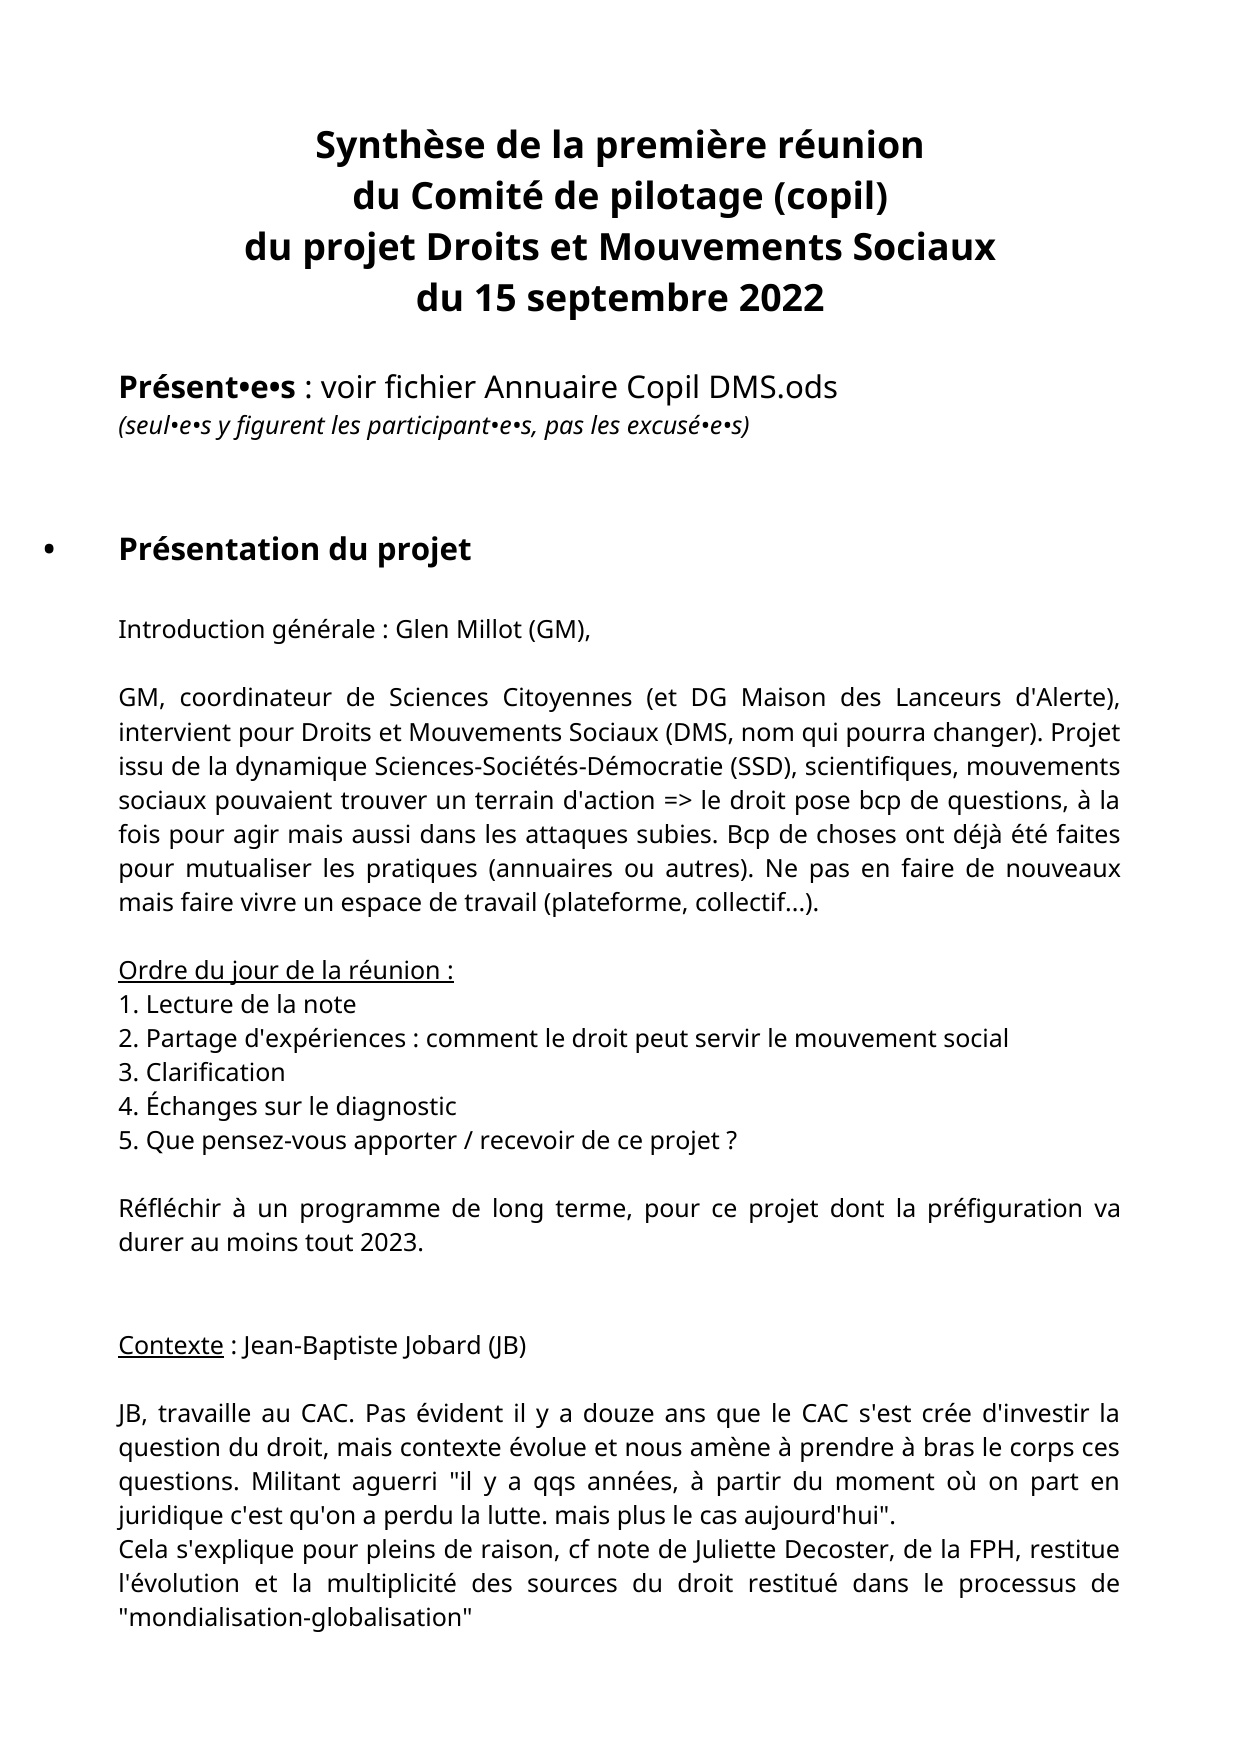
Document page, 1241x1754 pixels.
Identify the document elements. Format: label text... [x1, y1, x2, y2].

text 5. Que pensez-vous apporter / recevoir de ce projet ? [118, 1123, 1122, 1157]
text JB, travaille au CAC. Pas évident il y a douze ans que le CAC s'est crée d'investir la question du droit, mais contexte évolue et nous amène à prendre à bras le corps ces questions. Militant aguerri "il y a qqs années, à partir du moment où on part en juridique c'est qu'on a perdu la lutte. mais plus le cas aujourd'hui". [118, 1395, 1122, 1532]
text du 15 septembre 2022 [118, 271, 1122, 322]
text (seul•e•s y figurent les participant•e•s, pas les excusé•e•s) [118, 407, 1122, 442]
text 3. Clarification [118, 1055, 1122, 1089]
text Synthèse de la première réunion [118, 118, 1122, 169]
text Contexte : Jean-Baptiste Jobard (JB) [118, 1327, 1122, 1361]
text Ordre du jour de la réunion : [118, 953, 1122, 987]
text Présent•e•s : voir fichier Annuaire Copil DMS.ods [118, 365, 1122, 407]
text 1. Lecture de la note [118, 987, 1122, 1021]
text Introduction générale : Glen Millot (GM), [118, 612, 1122, 646]
text Réfléchir à un programme de long terme, pour ce projet dont la préfiguration va durer au moins tout 2023. [118, 1191, 1122, 1259]
text du Comité de pilotage (copil) [118, 169, 1122, 220]
text Cela s'explique pour pleins de raison, cf note de Juliette Decoster, de la FPH, restitue l'évolution et la multiplicité des sources du droit restitué dans le processus de "mondialisation-globalisation" [118, 1532, 1122, 1634]
text du projet Droits et Mouvements Sociaux [118, 220, 1122, 271]
text 2. Partage d'expériences : comment le droit peut servir le mouvement social [118, 1021, 1122, 1055]
list Présentation du projet [43, 527, 1122, 569]
text GM, coordinateur de Sciences Citoyennes (et DG Maison des Lanceurs d'Alerte), intervient pour Droits et Mouvements Sociaux (DMS, nom qui pourra changer). Projet issu de la dynamique Sciences-Sociétés-Démocratie (SSD), scientifiques, mouvements sociaux pouvaient trouver un terrain d'action => le droit pose bcp de questions, à la fois pour agir mais aussi dans les attaques subies. Bcp de choses ont déjà été faites pour mutualiser les pratiques (annuaires ou autres). Ne pas en faire de nouveaux mais faire vivre un espace de travail (plateforme, collectif...). [118, 680, 1122, 918]
text 4. Échanges sur le diagnostic [118, 1089, 1122, 1123]
